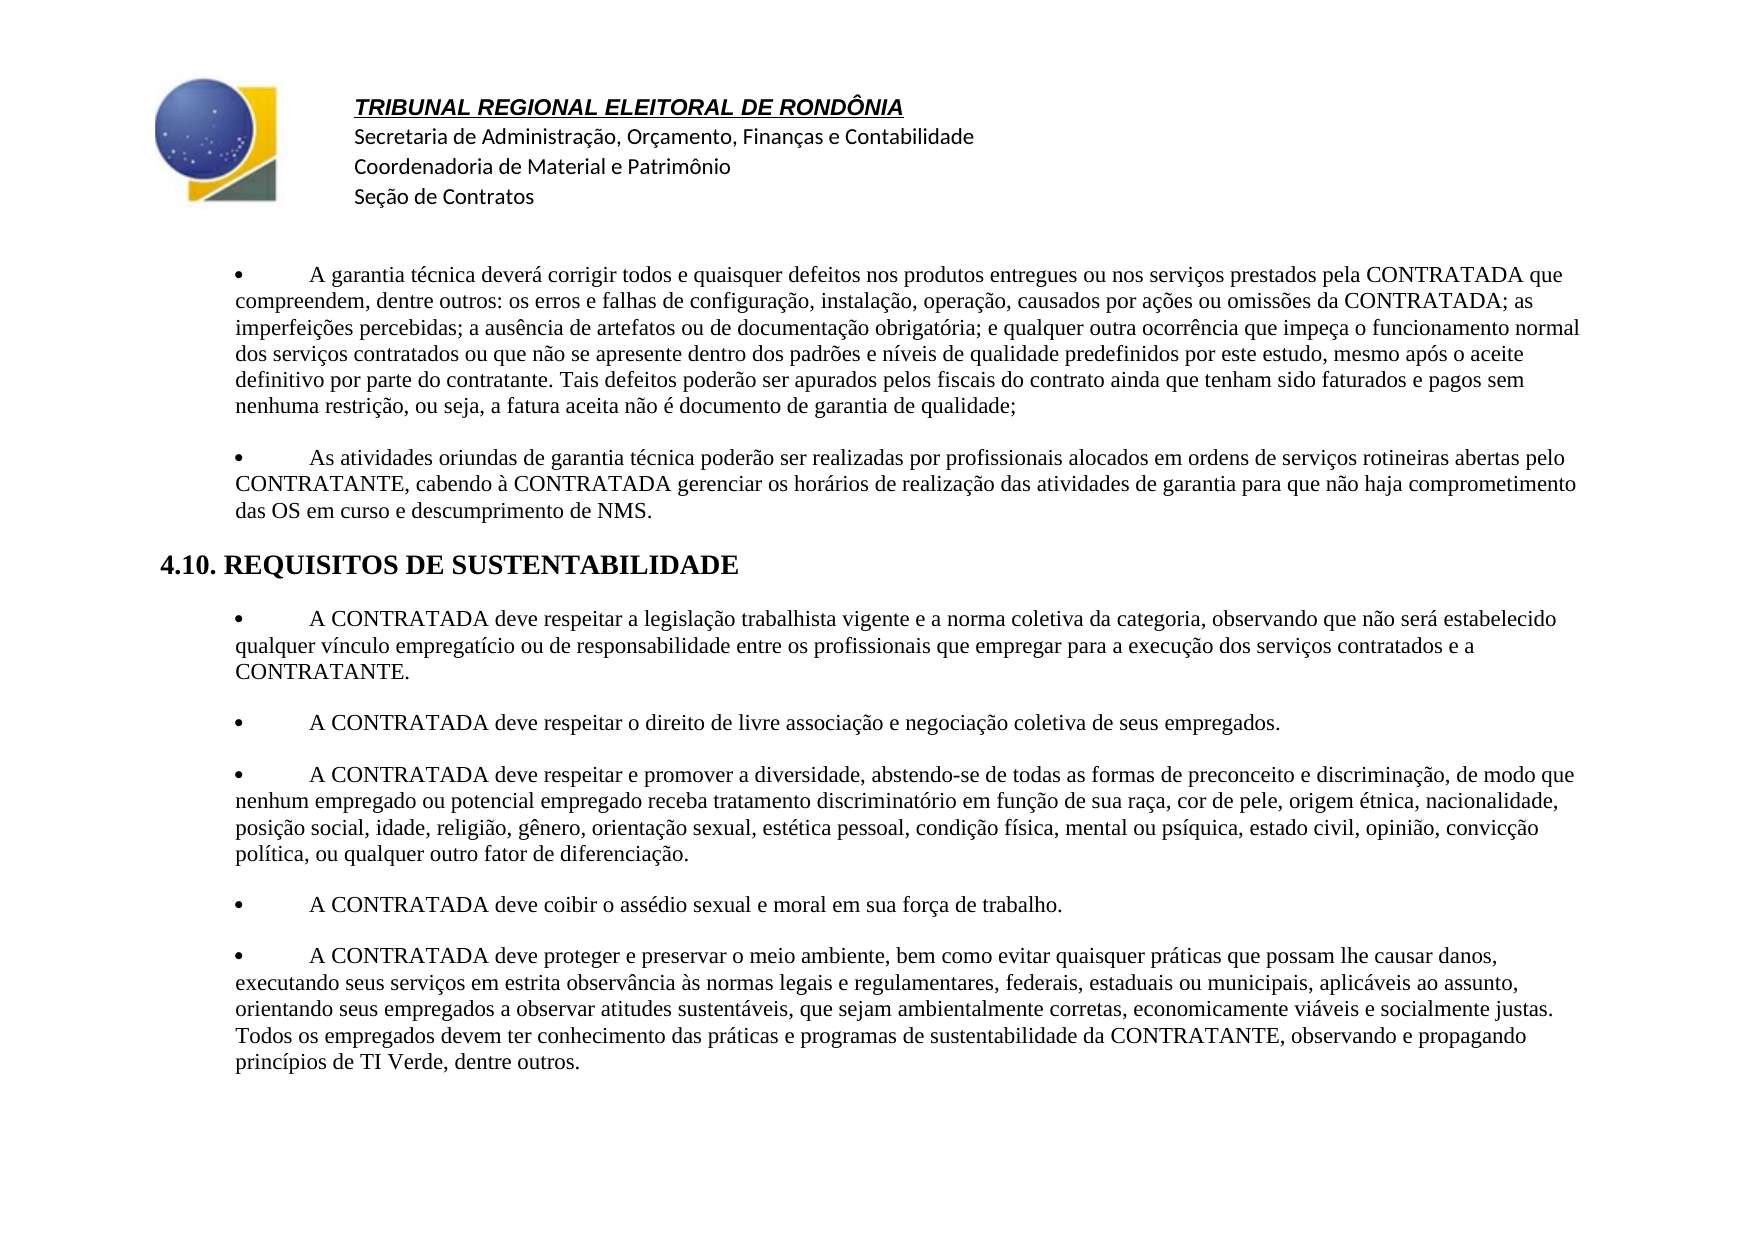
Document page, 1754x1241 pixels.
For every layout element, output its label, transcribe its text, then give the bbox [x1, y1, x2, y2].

list A CONTRATADA deve respeitar a legislação trabalhista vigente e a norma coletiva da categoria, observando que não será estabelecido qualquer vínculo empregatício ou de responsabilidade entre os profissionais que empregar para a execução dos serviços contratados e a CONTRATANTE. [235, 605, 1594, 684]
list A CONTRATADA deve coibir o assédio sexual e moral em sua força de trabalho. [235, 891, 1594, 918]
list A CONTRATADA deve proteger e preservar o meio ambiente, bem como evitar quaisquer práticas que possam lhe causar danos, executando seus serviços em estrita observância às normas legais e regulamentares, federais, estaduais ou municipais, aplicáveis ao assunto, orientando seus empregados a observar atitudes sustentáveis, que sejam ambientalmente corretas, economicamente viáveis e socialmente justas. Todos os empregados devem ter conhecimento das práticas e programas de sustentabilidade da CONTRATANTE, observando e propagando princípios de TI Verde, dentre outros. [235, 943, 1594, 1074]
list As atividades oriundas de garantia técnica poderão ser realizadas por profissionais alocados em ordens de serviços rotineiras abertas pelo CONTRATANTE, cabendo à CONTRATADA gerenciar os horários de realização das atividades de garantia para que não haja comprometimento das OS em curso e descumprimento de NMS. [235, 444, 1594, 523]
text 4.10. REQUISITOS DE SUSTENTABILIDADE [160, 548, 1594, 580]
list A CONTRATADA deve respeitar o direito de livre associação e negociação coletiva de seus empregados. [235, 709, 1594, 736]
list A CONTRATADA deve respeitar e promover a diversidade, abstendo-se de todas as formas de preconceito e discriminação, de modo que nenhum empregado ou potencial empregado receba tratamento discriminatório em função de sua raça, cor de pele, origem étnica, nacionalidade, posição social, idade, religião, gênero, orientação sexual, estética pessoal, condição física, mental ou psíquica, estado civil, opinião, convicção política, ou qualquer outro fator de diferenciação. [235, 761, 1594, 866]
list A garantia técnica deverá corrigir todos e quaisquer defeitos nos produtos entregues ou nos serviços prestados pela CONTRATADA que compreendem, dentre outros: os erros e falhas de configuração, instalação, operação, causados por ações ou omissões da CONTRATADA; as imperfeições percebidas; a ausência de artefatos ou de documentação obrigatória; e qualquer outra ocorrência que impeça o funcionamento normal dos serviços contratados ou que não se apresente dentro dos padrões e níveis de qualidade predefinidos por este estudo, mesmo após o aceite definitivo por parte do contratante. Tais defeitos poderão ser apurados pelos fiscais do contrato ainda que tenham sido faturados e pagos sem nenhuma restrição, ou seja, a fatura aceita não é documento de garantia de qualidade; [235, 261, 1594, 419]
